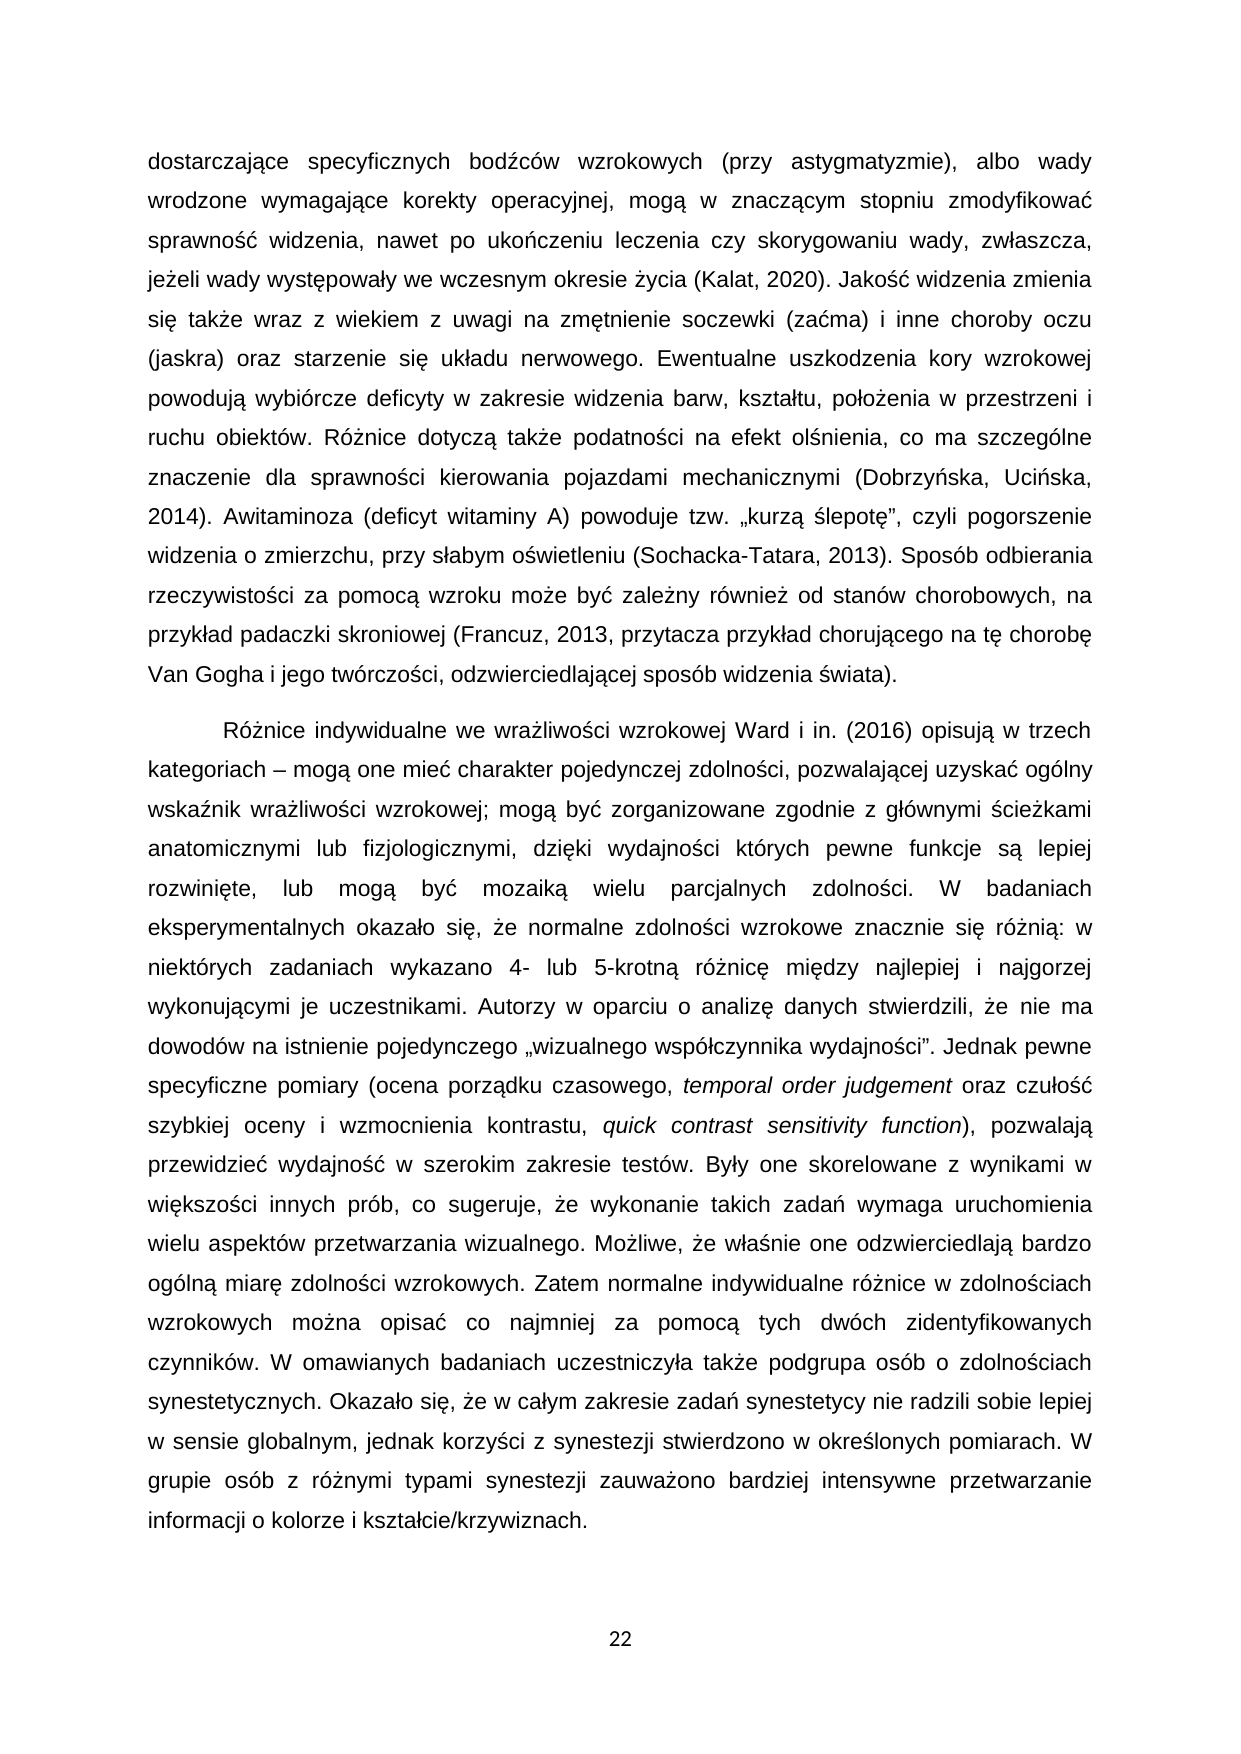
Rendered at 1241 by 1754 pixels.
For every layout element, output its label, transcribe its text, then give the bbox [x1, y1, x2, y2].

text dostarczające specyficznych bodźców wzrokowych (przy astygmatyzmie), albo wady wrodzone wymagające korekty operacyjnej, mogą w znaczącym stopniu zmodyfikować sprawność widzenia, nawet po ukończeniu leczenia czy skorygowaniu wady, zwłaszcza, jeżeli wady występowały we wczesnym okresie życia (Kalat, 2020). Jakość widzenia zmienia się także wraz z wiekiem z uwagi na zmętnienie soczewki (zaćma) i inne choroby oczu (jaskra) oraz starzenie się układu nerwowego. Ewentualne uszkodzenia kory wzrokowej powodują wybiórcze deficyty w zakresie widzenia barw, kształtu, położenia w przestrzeni i ruchu obiektów. Różnice dotyczą także podatności na efekt olśnienia, co ma szczególne znaczenie dla sprawności kierowania pojazdami mechanicznymi (Dobrzyńska, Ucińska, 2014). Awitaminoza (deficyt witaminy A) powoduje tzw. „kurzą ślepotę”, czyli pogorszenie widzenia o zmierzchu, przy słabym oświetleniu (Sochacka-Tatara, 2013). Sposób odbierania rzeczywistości za pomocą wzroku może być zależny również od stanów chorobowych, na przykład padaczki skroniowej (Francuz, 2013, przytacza przykład chorującego na tę chorobę Van Gogha i jego twórczości, odzwierciedlającej sposób widzenia świata). [148, 148, 1093, 687]
text Różnice indywidualne we wrażliwości wzrokowej Ward i in. (2016) opisują w trzech kategoriach – mogą one mieć charakter pojedynczej zdolności, pozwalającej uzyskać ogólny wskaźnik wrażliwości wzrokowej; mogą być zorganizowane zgodnie z głównymi ścieżkami anatomicznymi lub fizjologicznymi, dzięki wydajności których pewne funkcje są lepiej rozwinięte, lub mogą być mozaiką wielu parcjalnych zdolności. W badaniach eksperymentalnych okazało się, że normalne zdolności wzrokowe znacznie się różnią: w niektórych zadaniach wykazano 4- lub 5-krotną różnicę między najlepiej i najgorzej wykonującymi je uczestnikami. Autorzy w oparciu o analizę danych stwierdzili, że ​​nie ma dowodów na istnienie pojedynczego „wizualnego współczynnika wydajności”. Jednak pewne specyficzne pomiary (ocena porządku czasowego, temporal order judgement oraz czułość szybkiej oceny i wzmocnienia kontrastu, quick contrast sensitivity function), pozwalają przewidzieć wydajność w szerokim zakresie testów. Były one skorelowane z wynikami w większości innych prób, co sugeruje, że wykonanie takich zadań wymaga uruchomienia wielu aspektów przetwarzania wizualnego. Możliwe, że właśnie one odzwierciedlają bardzo ogólną miarę zdolności wzrokowych. Zatem normalne indywidualne różnice w zdolnościach wzrokowych można opisać co najmniej za pomocą tych dwóch zidentyfikowanych czynników. W omawianych badaniach uczestniczyła także podgrupa osób o zdolnościach synestetycznych. Okazało się, że w całym zakresie zadań synestetycy nie radzili sobie lepiej w sensie globalnym, jednak korzyści z synestezji stwierdzono w określonych pomiarach. W grupie osób z różnymi typami synestezji zauważono bardziej intensywne przetwarzanie informacji o kolorze i kształcie/krzywiznach. [148, 717, 1093, 1533]
